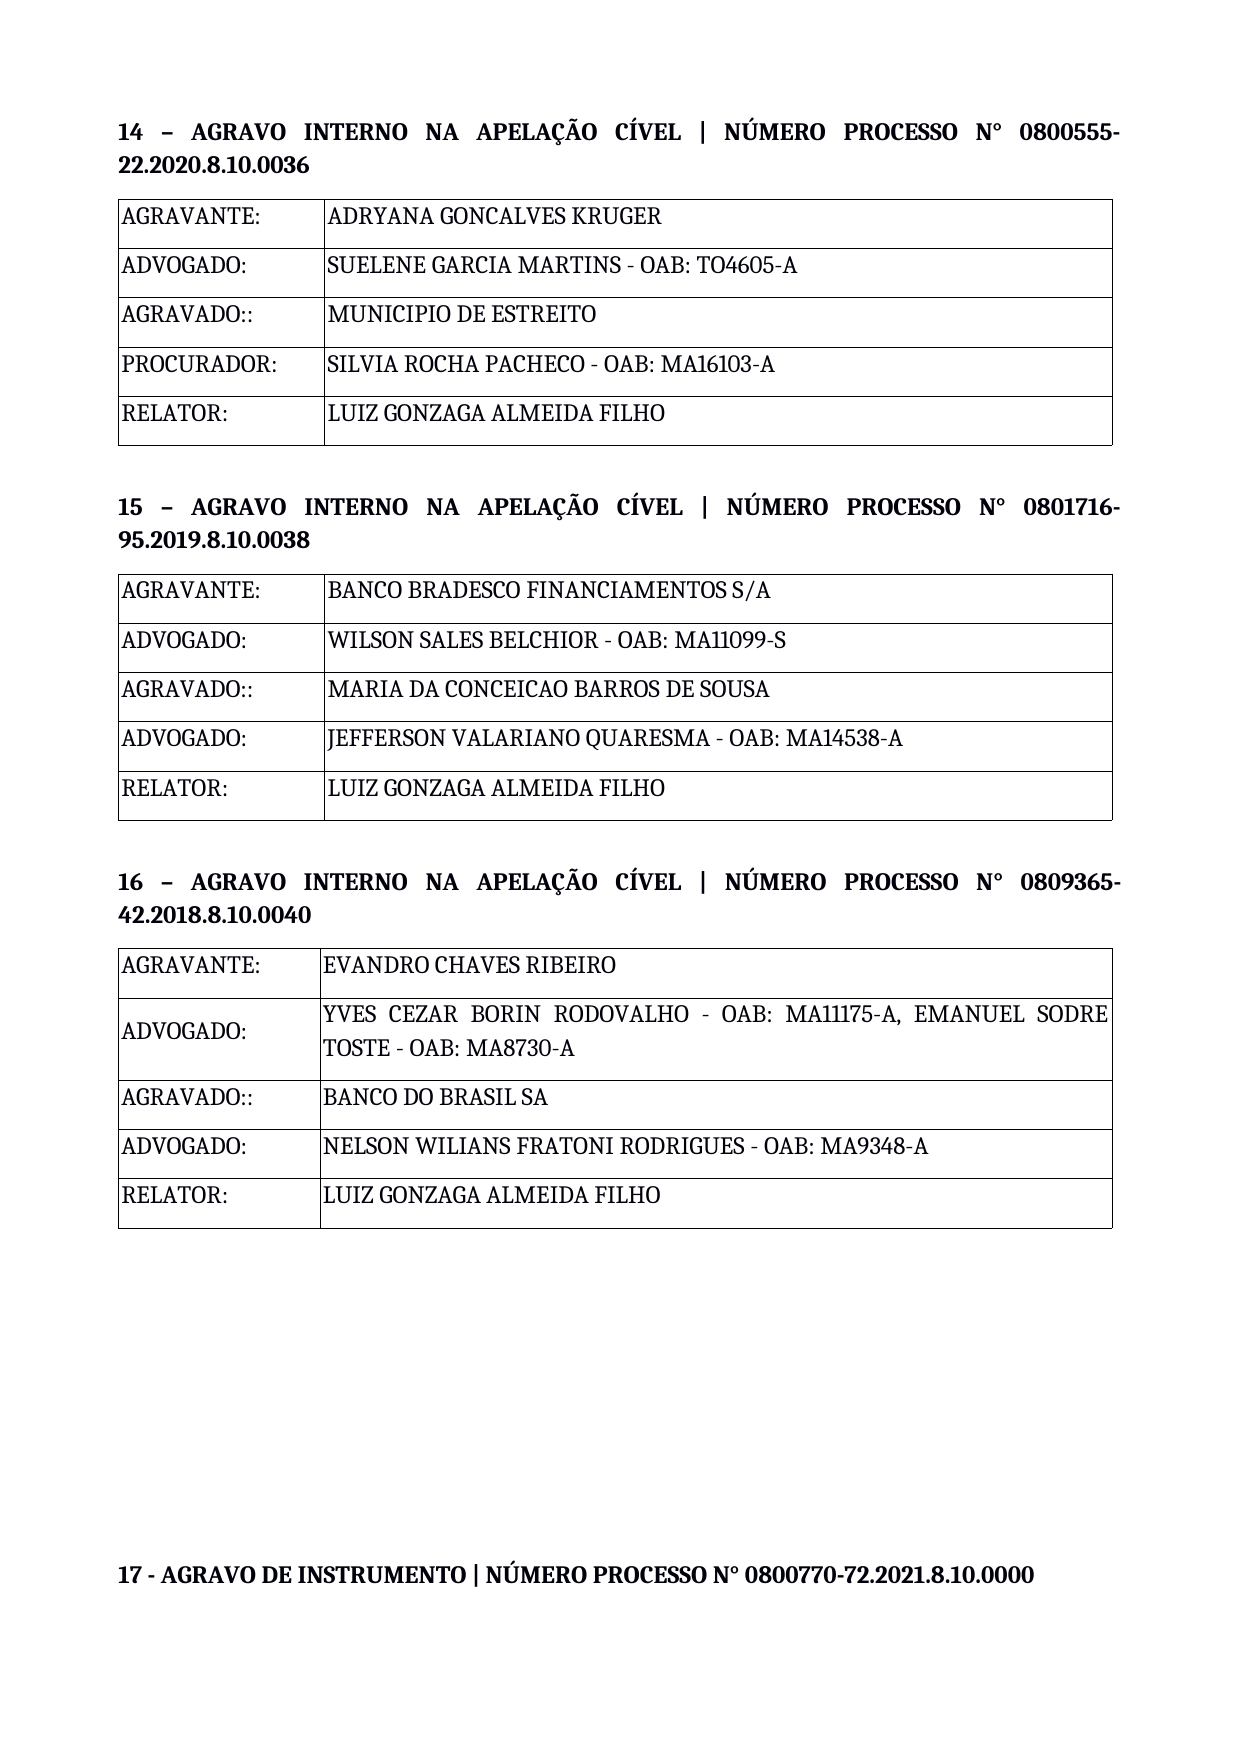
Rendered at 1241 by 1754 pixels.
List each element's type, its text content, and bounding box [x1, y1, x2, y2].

table_cell JEFFERSON VALARIANO QUARESMA - OAB: MA14538-A [325, 722, 1112, 771]
table_cell RELATOR: [119, 397, 324, 445]
table_cell ADVOGADO: [119, 624, 324, 672]
text 15 – AGRAVO INTERNO NA APELAÇÃO CÍVEL | NÚMERO PROCESSO N° 0801716-95.2019.8.10.0038 [118, 493, 1122, 554]
table_cell PROCURADOR: [119, 348, 324, 396]
table_cell LUIZ GONZAGA ALMEIDA FILHO [325, 772, 1112, 820]
table_cell ADVOGADO: [119, 1130, 320, 1178]
table_cell MARIA DA CONCEICAO BARROS DE SOUSA [325, 673, 1112, 721]
table_cell LUIZ GONZAGA ALMEIDA FILHO [321, 1179, 1112, 1227]
table_cell WILSON SALES BELCHIOR - OAB: MA11099-S [325, 624, 1112, 672]
table_cell AGRAVADO:: [119, 1081, 320, 1129]
table_cell MUNICIPIO DE ESTREITO [325, 298, 1112, 347]
text 16 – AGRAVO INTERNO NA APELAÇÃO CÍVEL | NÚMERO PROCESSO N° 0809365-42.2018.8.10.0040 [118, 867, 1122, 929]
table_cell SUELENE GARCIA MARTINS - OAB: TO4605-A [325, 249, 1112, 297]
text 14 – AGRAVO INTERNO NA APELAÇÃO CÍVEL | NÚMERO PROCESSO N° 0800555-22.2020.8.10.0036 [118, 118, 1122, 180]
table_cell YVES CEZAR BORIN RODOVALHO - OAB: MA11175-A, EMANUEL SODRE TOSTE - OAB: MA8730-A [321, 999, 1112, 1080]
table_cell ADVOGADO: [119, 999, 320, 1080]
table_cell AGRAVADO:: [119, 298, 324, 347]
table_header AGRAVANTE: [119, 575, 324, 623]
table_cell RELATOR: [119, 1179, 320, 1227]
table_header BANCO BRADESCO FINANCIAMENTOS S/A [325, 575, 1112, 623]
table_cell LUIZ GONZAGA ALMEIDA FILHO [325, 397, 1112, 445]
table_header ADRYANA GONCALVES KRUGER [325, 200, 1112, 248]
table_cell ADVOGADO: [119, 249, 324, 297]
table_cell SILVIA ROCHA PACHECO - OAB: MA16103-A [325, 348, 1112, 396]
table_cell RELATOR: [119, 772, 324, 820]
table_cell ADVOGADO: [119, 722, 324, 771]
table_header EVANDRO CHAVES RIBEIRO [321, 949, 1112, 997]
table_header AGRAVANTE: [119, 200, 324, 248]
table_cell AGRAVADO:: [119, 673, 324, 721]
table_header AGRAVANTE: [119, 949, 320, 997]
table_cell BANCO DO BRASIL SA [321, 1081, 1112, 1129]
text 17 - AGRAVO DE INSTRUMENTO | NÚMERO PROCESSO N° 0800770-72.2021.8.10.0000 [118, 1561, 1122, 1589]
table_cell NELSON WILIANS FRATONI RODRIGUES - OAB: MA9348-A [321, 1130, 1112, 1178]
